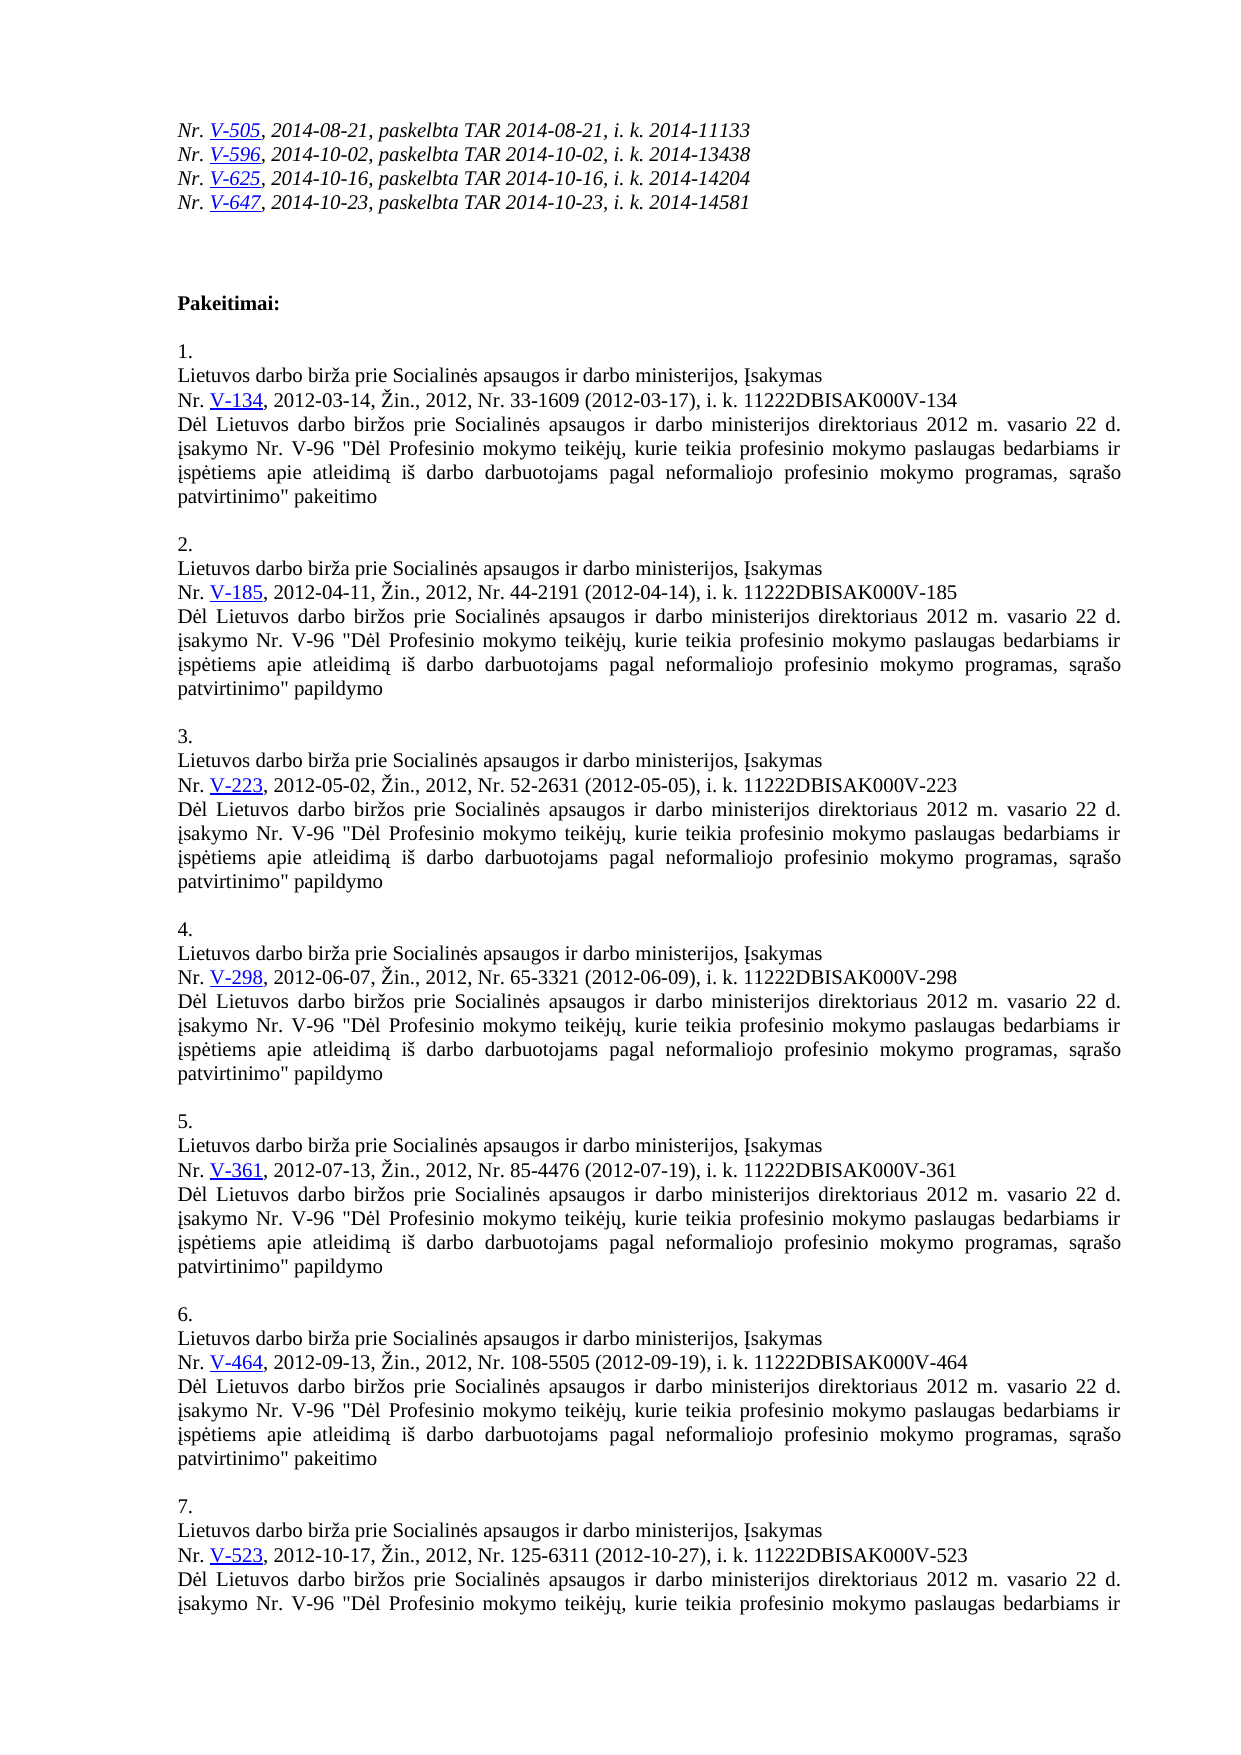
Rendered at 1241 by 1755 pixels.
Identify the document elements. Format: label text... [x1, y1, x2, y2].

text Dėl Lietuvos darbo biržos prie Socialinės apsaugos ir darbo ministerijos direktoriaus 2012 m. vasario 22 d. įsakymo Nr. V-96 "Dėl Profesinio mokymo teikėjų, kurie teikia profesinio mokymo paslaugas bedarbiams ir [177, 1567, 1122, 1615]
text Lietuvos darbo birža prie Socialinės apsaugos ir darbo ministerijos, Įsakymas [177, 1518, 1122, 1542]
text Pakeitimai: [177, 291, 1122, 315]
text Nr. V-596, 2014-10-02, paskelbta TAR 2014-10-02, i. k. 2014-13438 [177, 142, 1122, 166]
text Lietuvos darbo birža prie Socialinės apsaugos ir darbo ministerijos, Įsakymas [177, 1326, 1122, 1350]
text 5. [177, 1109, 1122, 1133]
text Lietuvos darbo birža prie Socialinės apsaugos ir darbo ministerijos, Įsakymas [177, 1133, 1122, 1157]
text 4. [177, 917, 1122, 941]
text 7. [177, 1494, 1122, 1518]
text Nr. V-647, 2014-10-23, paskelbta TAR 2014-10-23, i. k. 2014-14581 [177, 190, 1122, 214]
text Lietuvos darbo birža prie Socialinės apsaugos ir darbo ministerijos, Įsakymas [177, 748, 1122, 772]
text Nr. V-298, 2012-06-07, Žin., 2012, Nr. 65-3321 (2012-06-09), i. k. 11222DBISAK000V-298 [177, 965, 1122, 989]
text Dėl Lietuvos darbo biržos prie Socialinės apsaugos ir darbo ministerijos direktoriaus 2012 m. vasario 22 d. įsakymo Nr. V-96 "Dėl Profesinio mokymo teikėjų, kurie teikia profesinio mokymo paslaugas bedarbiams ir įspėtiems apie atleidimą iš darbo darbuotojams pagal neformaliojo profesinio mokymo programas, sąrašo patvirtinimo" papildymo [177, 1182, 1122, 1278]
text Nr. V-505, 2014-08-21, paskelbta TAR 2014-08-21, i. k. 2014-11133 [177, 118, 1122, 142]
text Nr. V-361, 2012-07-13, Žin., 2012, Nr. 85-4476 (2012-07-19), i. k. 11222DBISAK000V-361 [177, 1157, 1122, 1182]
text Dėl Lietuvos darbo biržos prie Socialinės apsaugos ir darbo ministerijos direktoriaus 2012 m. vasario 22 d. įsakymo Nr. V-96 "Dėl Profesinio mokymo teikėjų, kurie teikia profesinio mokymo paslaugas bedarbiams ir įspėtiems apie atleidimą iš darbo darbuotojams pagal neformaliojo profesinio mokymo programas, sąrašo patvirtinimo" papildymo [177, 604, 1122, 700]
text Lietuvos darbo birža prie Socialinės apsaugos ir darbo ministerijos, Įsakymas [177, 363, 1122, 387]
text Dėl Lietuvos darbo biržos prie Socialinės apsaugos ir darbo ministerijos direktoriaus 2012 m. vasario 22 d. įsakymo Nr. V-96 "Dėl Profesinio mokymo teikėjų, kurie teikia profesinio mokymo paslaugas bedarbiams ir įspėtiems apie atleidimą iš darbo darbuotojams pagal neformaliojo profesinio mokymo programas, sąrašo patvirtinimo" pakeitimo [177, 1374, 1122, 1470]
text Lietuvos darbo birža prie Socialinės apsaugos ir darbo ministerijos, Įsakymas [177, 556, 1122, 580]
text Dėl Lietuvos darbo biržos prie Socialinės apsaugos ir darbo ministerijos direktoriaus 2012 m. vasario 22 d. įsakymo Nr. V-96 "Dėl Profesinio mokymo teikėjų, kurie teikia profesinio mokymo paslaugas bedarbiams ir įspėtiems apie atleidimą iš darbo darbuotojams pagal neformaliojo profesinio mokymo programas, sąrašo patvirtinimo" pakeitimo [177, 412, 1122, 508]
text Nr. V-625, 2014-10-16, paskelbta TAR 2014-10-16, i. k. 2014-14204 [177, 166, 1122, 190]
text 3. [177, 724, 1122, 748]
text Dėl Lietuvos darbo biržos prie Socialinės apsaugos ir darbo ministerijos direktoriaus 2012 m. vasario 22 d. įsakymo Nr. V-96 "Dėl Profesinio mokymo teikėjų, kurie teikia profesinio mokymo paslaugas bedarbiams ir įspėtiems apie atleidimą iš darbo darbuotojams pagal neformaliojo profesinio mokymo programas, sąrašo patvirtinimo" papildymo [177, 989, 1122, 1085]
text 6. [177, 1302, 1122, 1326]
text Nr. V-223, 2012-05-02, Žin., 2012, Nr. 52-2631 (2012-05-05), i. k. 11222DBISAK000V-223 [177, 772, 1122, 797]
text Nr. V-134, 2012-03-14, Žin., 2012, Nr. 33-1609 (2012-03-17), i. k. 11222DBISAK000V-134 [177, 387, 1122, 412]
text 1. [177, 339, 1122, 363]
text Nr. V-464, 2012-09-13, Žin., 2012, Nr. 108-5505 (2012-09-19), i. k. 11222DBISAK000V-464 [177, 1350, 1122, 1374]
text Nr. V-523, 2012-10-17, Žin., 2012, Nr. 125-6311 (2012-10-27), i. k. 11222DBISAK000V-523 [177, 1542, 1122, 1567]
text 2. [177, 532, 1122, 556]
text Lietuvos darbo birža prie Socialinės apsaugos ir darbo ministerijos, Įsakymas [177, 941, 1122, 965]
text Nr. V-185, 2012-04-11, Žin., 2012, Nr. 44-2191 (2012-04-14), i. k. 11222DBISAK000V-185 [177, 580, 1122, 604]
text Dėl Lietuvos darbo biržos prie Socialinės apsaugos ir darbo ministerijos direktoriaus 2012 m. vasario 22 d. įsakymo Nr. V-96 "Dėl Profesinio mokymo teikėjų, kurie teikia profesinio mokymo paslaugas bedarbiams ir įspėtiems apie atleidimą iš darbo darbuotojams pagal neformaliojo profesinio mokymo programas, sąrašo patvirtinimo" papildymo [177, 797, 1122, 893]
